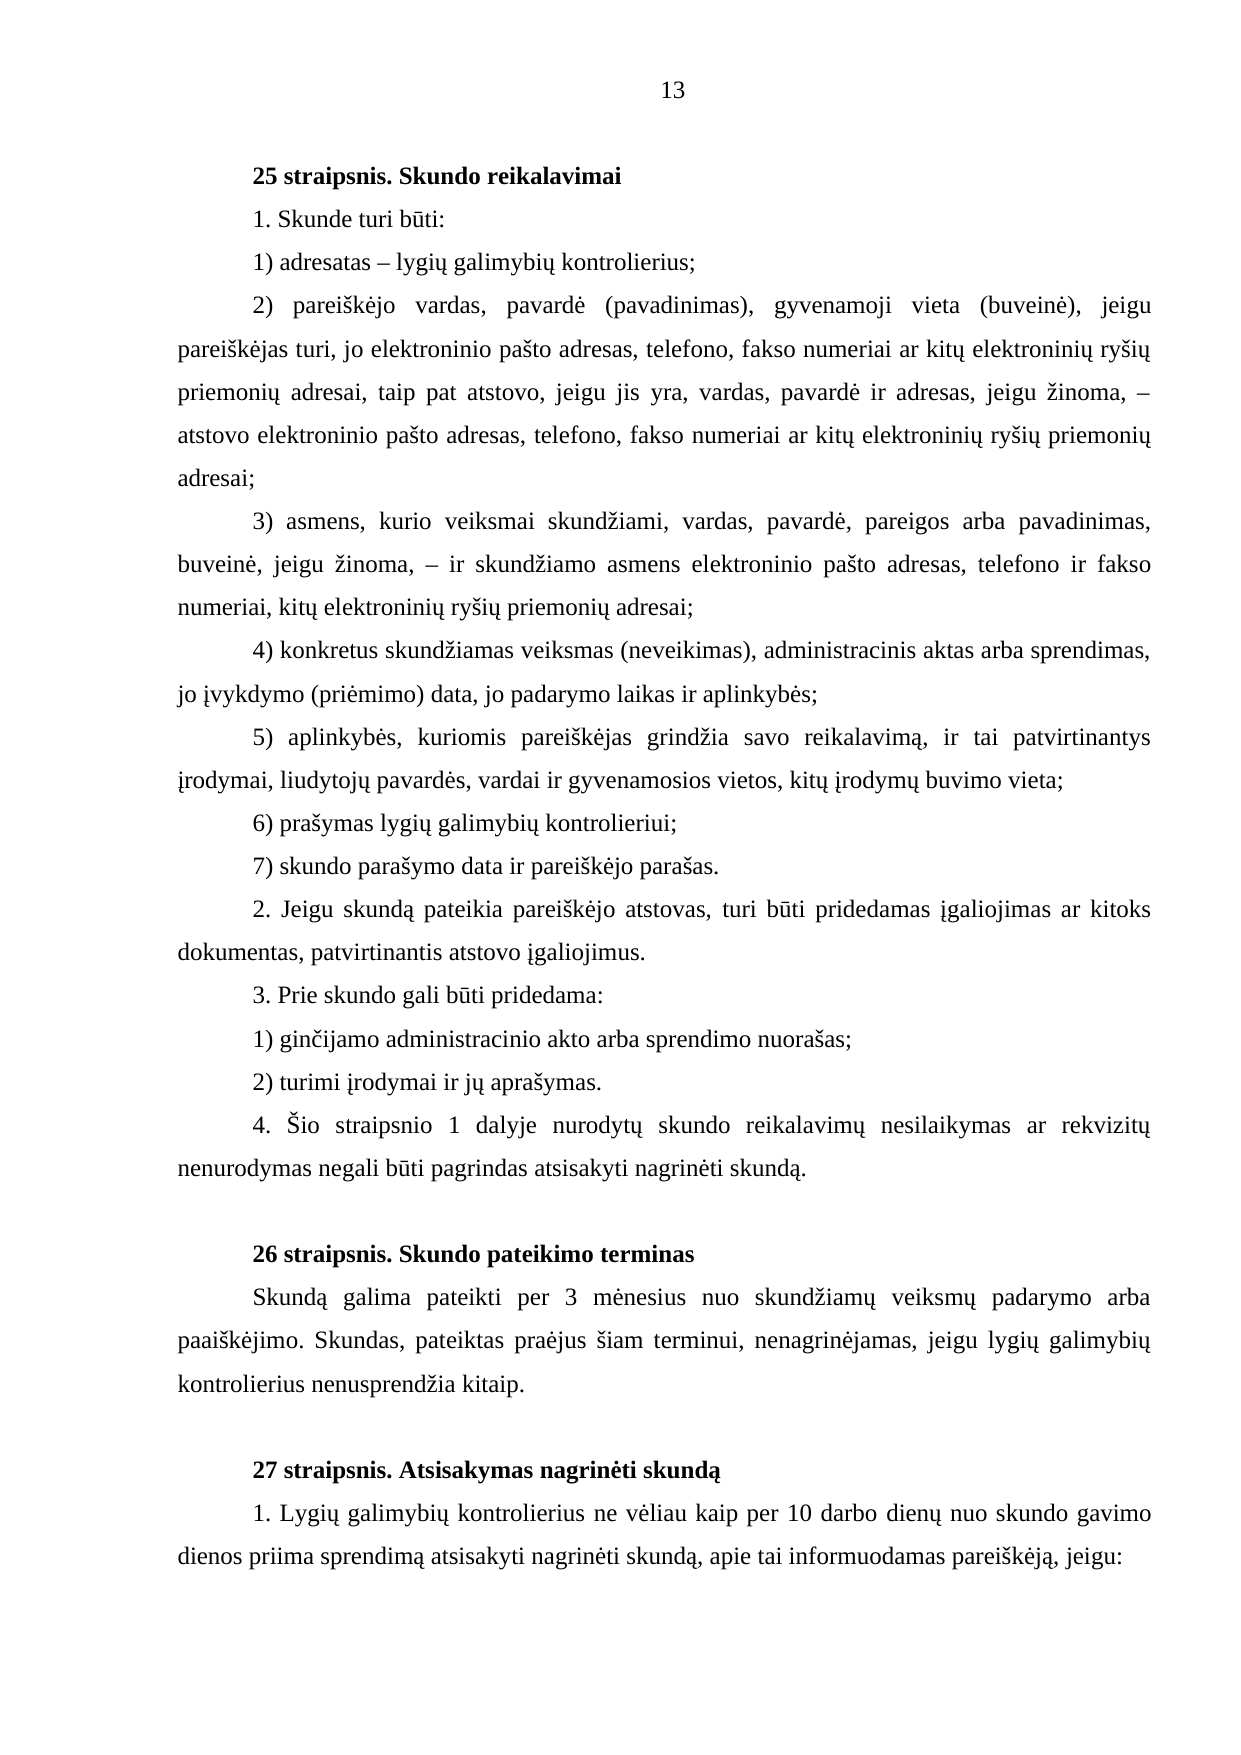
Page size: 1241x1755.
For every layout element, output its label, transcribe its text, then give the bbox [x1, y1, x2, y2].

text 7) skundo parašymo data ir pareiškėjo parašas. [177, 851, 1152, 880]
text 2) pareiškėjo vardas, pavardė (pavadinimas), gyvenamoji vieta (buveinė), jeigu pareiškėjas turi, jo elektroninio pašto adresas, telefono, fakso numeriai ar kitų elektroninių ryšių priemonių adresai, taip pat atstovo, jeigu jis yra, vardas, pavardė ir adresas, jeigu žinoma, – atstovo elektroninio pašto adresas, telefono, fakso numeriai ar kitų elektroninių ryšių priemonių adresai; [177, 291, 1152, 492]
text 27 straipsnis. Atsisakymas nagrinėti skundą [177, 1455, 1152, 1484]
text 4) konkretus skundžiamas veiksmas (neveikimas), administracinis aktas arba sprendimas, jo įvykdymo (priėmimo) data, jo padarymo laikas ir aplinkybės; [177, 636, 1152, 707]
text 5) aplinkybės, kuriomis pareiškėjas grindžia savo reikalavimą, ir tai patvirtinantys įrodymai, liudytojų pavardės, vardai ir gyvenamosios vietos, kitų įrodymų buvimo vieta; [177, 722, 1152, 794]
text 3) asmens, kurio veiksmai skundžiami, vardas, pavardė, pareigos arba pavadinimas, buveinė, jeigu žinoma, – ir skundžiamo asmens elektroninio pašto adresas, telefono ir fakso numeriai, kitų elektroninių ryšių priemonių adresai; [177, 506, 1152, 621]
text 1. Lygių galimybių kontrolierius ne vėliau kaip per 10 darbo dienų nuo skundo gavimo dienos priima sprendimą atsisakyti nagrinėti skundą, apie tai informuodamas pareiškėją, jeigu: [177, 1498, 1152, 1570]
text 1) ginčijamo administracinio akto arba sprendimo nuorašas; [177, 1024, 1152, 1052]
text 25 straipsnis. Skundo reikalavimai [177, 161, 1152, 190]
text 1. Skunde turi būti: [177, 204, 1152, 233]
text 4. Šio straipsnio 1 dalyje nurodytų skundo reikalavimų nesilaikymas ar rekvizitų nenurodymas negali būti pagrindas atsisakyti nagrinėti skundą. [177, 1110, 1152, 1182]
text 1) adresatas – lygių galimybių kontrolierius; [177, 247, 1152, 276]
text 2. Jeigu skundą pateikia pareiškėjo atstovas, turi būti pridedamas įgaliojimas ar kitoks dokumentas, patvirtinantis atstovo įgaliojimus. [177, 894, 1152, 966]
text 6) prašymas lygių galimybių kontrolieriui; [177, 808, 1152, 837]
text 2) turimi įrodymai ir jų aprašymas. [177, 1067, 1152, 1096]
text 3. Prie skundo gali būti pridedama: [177, 981, 1152, 1009]
text 26 straipsnis. Skundo pateikimo terminas [177, 1239, 1152, 1268]
text Skundą galima pateikti per 3 mėnesius nuo skundžiamų veiksmų padarymo arba paaiškėjimo. Skundas, pateiktas praėjus šiam terminui, nenagrinėjamas, jeigu lygių galimybių kontrolierius nenusprendžia kitaip. [177, 1282, 1152, 1397]
